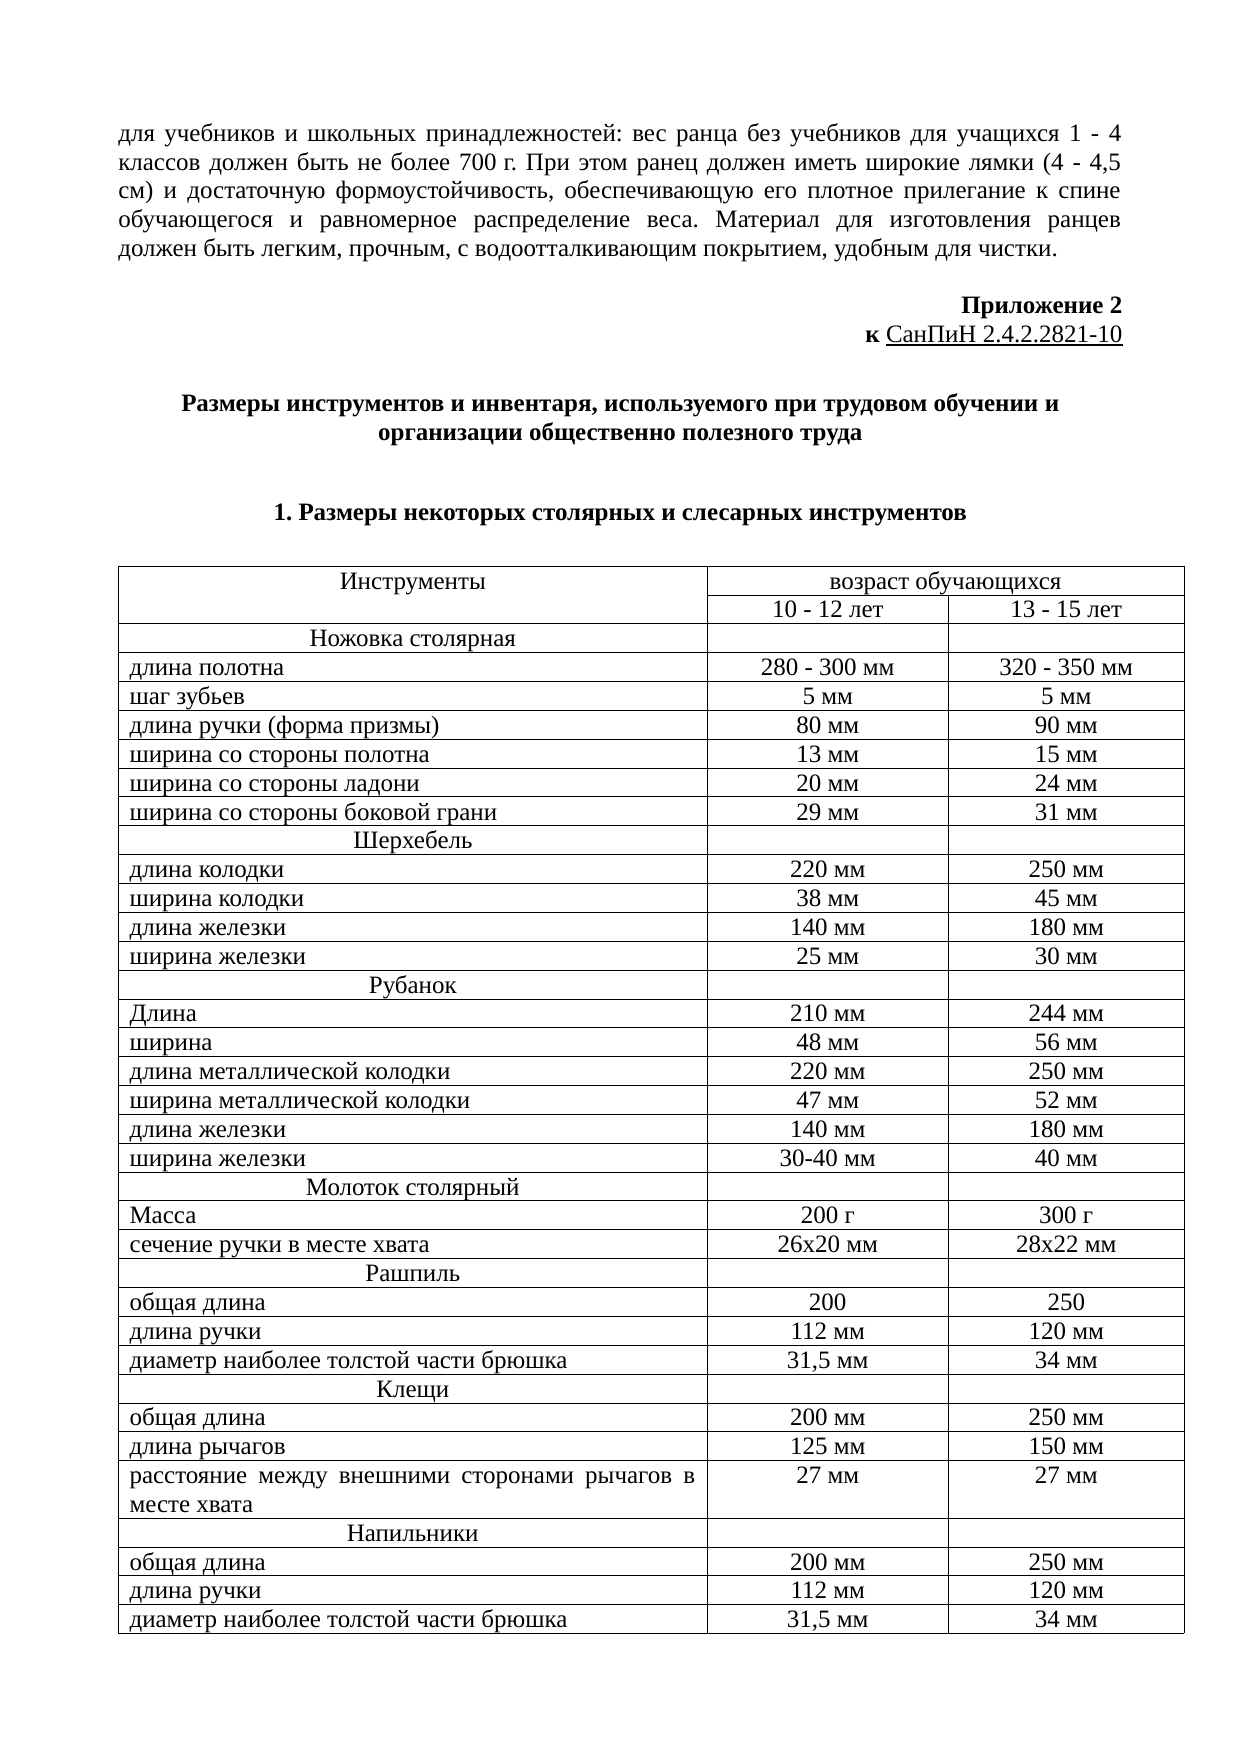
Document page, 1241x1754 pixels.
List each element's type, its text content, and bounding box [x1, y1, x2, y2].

table_cell ширина со стороны ладони [119, 769, 707, 796]
table_cell Напильники [119, 1519, 707, 1547]
table_cell 28x22 мм [949, 1230, 1184, 1258]
table_cell сечение ручки в месте хвата [119, 1230, 707, 1258]
table_cell 120 мм [949, 1317, 1184, 1345]
text 1. Размеры некоторых столярных и слесарных инструментов [118, 497, 1122, 526]
table_cell 29 мм [708, 797, 948, 825]
table_cell 27 мм [949, 1461, 1184, 1518]
table_cell [119, 595, 707, 623]
table_cell 80 мм [708, 711, 948, 739]
table_cell [949, 1375, 1184, 1402]
table_cell диаметр наиболее толстой части брюшка [119, 1605, 707, 1633]
table_cell Рубанок [119, 971, 707, 998]
table_cell 31,5 мм [708, 1346, 948, 1373]
table_cell 200 г [708, 1201, 948, 1229]
table_cell [708, 1375, 948, 1402]
table_cell [708, 1173, 948, 1200]
table_cell ширина железки [119, 1144, 707, 1172]
table_cell 200 мм [708, 1548, 948, 1575]
table_cell общая длина [119, 1404, 707, 1431]
table_cell общая длина [119, 1288, 707, 1316]
table_cell 5 мм [949, 682, 1184, 710]
table_cell 180 мм [949, 913, 1184, 941]
table_cell 31,5 мм [708, 1605, 948, 1633]
table_cell Длина [119, 1000, 707, 1027]
table_cell 45 мм [949, 884, 1184, 912]
table_cell 34 мм [949, 1346, 1184, 1373]
table_cell ширина железки [119, 942, 707, 969]
table_cell [949, 1173, 1184, 1200]
table_cell 52 мм [949, 1086, 1184, 1114]
table_cell 13 мм [708, 740, 948, 768]
text Размеры инструментов и инвентаря, используемого при трудовом обучении и организации общественно полезного труда [118, 388, 1122, 446]
table_cell [708, 1259, 948, 1287]
table_cell 300 г [949, 1201, 1184, 1229]
table_cell 244 мм [949, 1000, 1184, 1027]
table_cell длина ручки [119, 1317, 707, 1345]
table_cell 280 - 300 мм [708, 653, 948, 681]
table_cell 30-40 мм [708, 1144, 948, 1172]
table_cell 10 - 12 лет [708, 596, 948, 623]
table_cell 31 мм [949, 797, 1184, 825]
table_cell 120 мм [949, 1576, 1184, 1604]
table_header Инструменты [119, 567, 707, 594]
table_cell Ножовка столярная [119, 624, 707, 652]
table_cell 250 мм [949, 1057, 1184, 1085]
table_cell ширина со стороны полотна [119, 740, 707, 768]
table_cell 200 мм [708, 1404, 948, 1431]
table_cell общая длина [119, 1548, 707, 1575]
table_cell 140 мм [708, 1115, 948, 1143]
text для учебников и школьных принадлежностей: вес ранца без учебников для учащихся 1 - 4 классов должен быть не более 700 г. При этом ранец должен иметь широкие лямки (4 - 4,5 см) и достаточную формоустойчивость, обеспечивающую его плотное прилегание к спине обучающегося и равномерное распределение веса. Материал для изготовления ранцев должен быть легким, прочным, с водоотталкивающим покрытием, удобным для чистки. [118, 118, 1122, 262]
text Приложение 2 к СанПиН 2.4.2.2821-10 [118, 291, 1122, 348]
table_cell длина ручки [119, 1576, 707, 1604]
table_cell [949, 624, 1184, 652]
table_header возраст обучающихся [708, 567, 1184, 594]
table_cell длина полотна [119, 653, 707, 681]
table_cell 26x20 мм [708, 1230, 948, 1258]
table_cell 200 [708, 1288, 948, 1316]
table_cell ширина со стороны боковой грани [119, 797, 707, 825]
table_cell 13 - 15 лет [949, 596, 1184, 623]
table_cell 15 мм [949, 740, 1184, 768]
table_cell длина колодки [119, 855, 707, 883]
table_cell 5 мм [708, 682, 948, 710]
table_cell длина металлической колодки [119, 1057, 707, 1085]
table_cell 220 мм [708, 1057, 948, 1085]
table_cell 25 мм [708, 942, 948, 969]
table_cell 125 мм [708, 1432, 948, 1460]
table_cell 320 - 350 мм [949, 653, 1184, 681]
table_cell 150 мм [949, 1432, 1184, 1460]
table_cell 140 мм [708, 913, 948, 941]
table_cell 112 мм [708, 1317, 948, 1345]
table_cell 250 мм [949, 855, 1184, 883]
table_cell ширина колодки [119, 884, 707, 912]
table_cell диаметр наиболее толстой части брюшка [119, 1346, 707, 1373]
table_cell 20 мм [708, 769, 948, 796]
table_cell шаг зубьев [119, 682, 707, 710]
table_cell 250 [949, 1288, 1184, 1316]
table_cell расстояние между внешними сторонами рычагов в месте хвата [119, 1461, 707, 1518]
table_cell [708, 826, 948, 854]
table_cell [708, 971, 948, 998]
table_cell 34 мм [949, 1605, 1184, 1633]
table_cell 90 мм [949, 711, 1184, 739]
table_cell ширина металлической колодки [119, 1086, 707, 1114]
table_cell длина железки [119, 1115, 707, 1143]
table_cell длина железки [119, 913, 707, 941]
table_cell 210 мм [708, 1000, 948, 1027]
table_cell 38 мм [708, 884, 948, 912]
table_cell Масса [119, 1201, 707, 1229]
table_cell 40 мм [949, 1144, 1184, 1172]
table_cell длина ручки (форма призмы) [119, 711, 707, 739]
table_cell 47 мм [708, 1086, 948, 1114]
table_cell [949, 1259, 1184, 1287]
table_cell 24 мм [949, 769, 1184, 796]
table_cell [708, 1519, 948, 1547]
table_cell [949, 1519, 1184, 1547]
table_cell 250 мм [949, 1548, 1184, 1575]
table_cell [949, 971, 1184, 998]
table_cell 30 мм [949, 942, 1184, 969]
table_cell 48 мм [708, 1028, 948, 1056]
table_cell [949, 826, 1184, 854]
table_cell 250 мм [949, 1404, 1184, 1431]
table_cell длина рычагов [119, 1432, 707, 1460]
table_cell 180 мм [949, 1115, 1184, 1143]
table_cell 112 мм [708, 1576, 948, 1604]
table_cell Шерхебель [119, 826, 707, 854]
table_cell ширина [119, 1028, 707, 1056]
table_cell Рашпиль [119, 1259, 707, 1287]
table_cell 220 мм [708, 855, 948, 883]
table_cell [708, 624, 948, 652]
table_cell 56 мм [949, 1028, 1184, 1056]
table_cell 27 мм [708, 1461, 948, 1518]
table_cell Молоток столярный [119, 1173, 707, 1200]
table_cell Клещи [119, 1375, 707, 1402]
